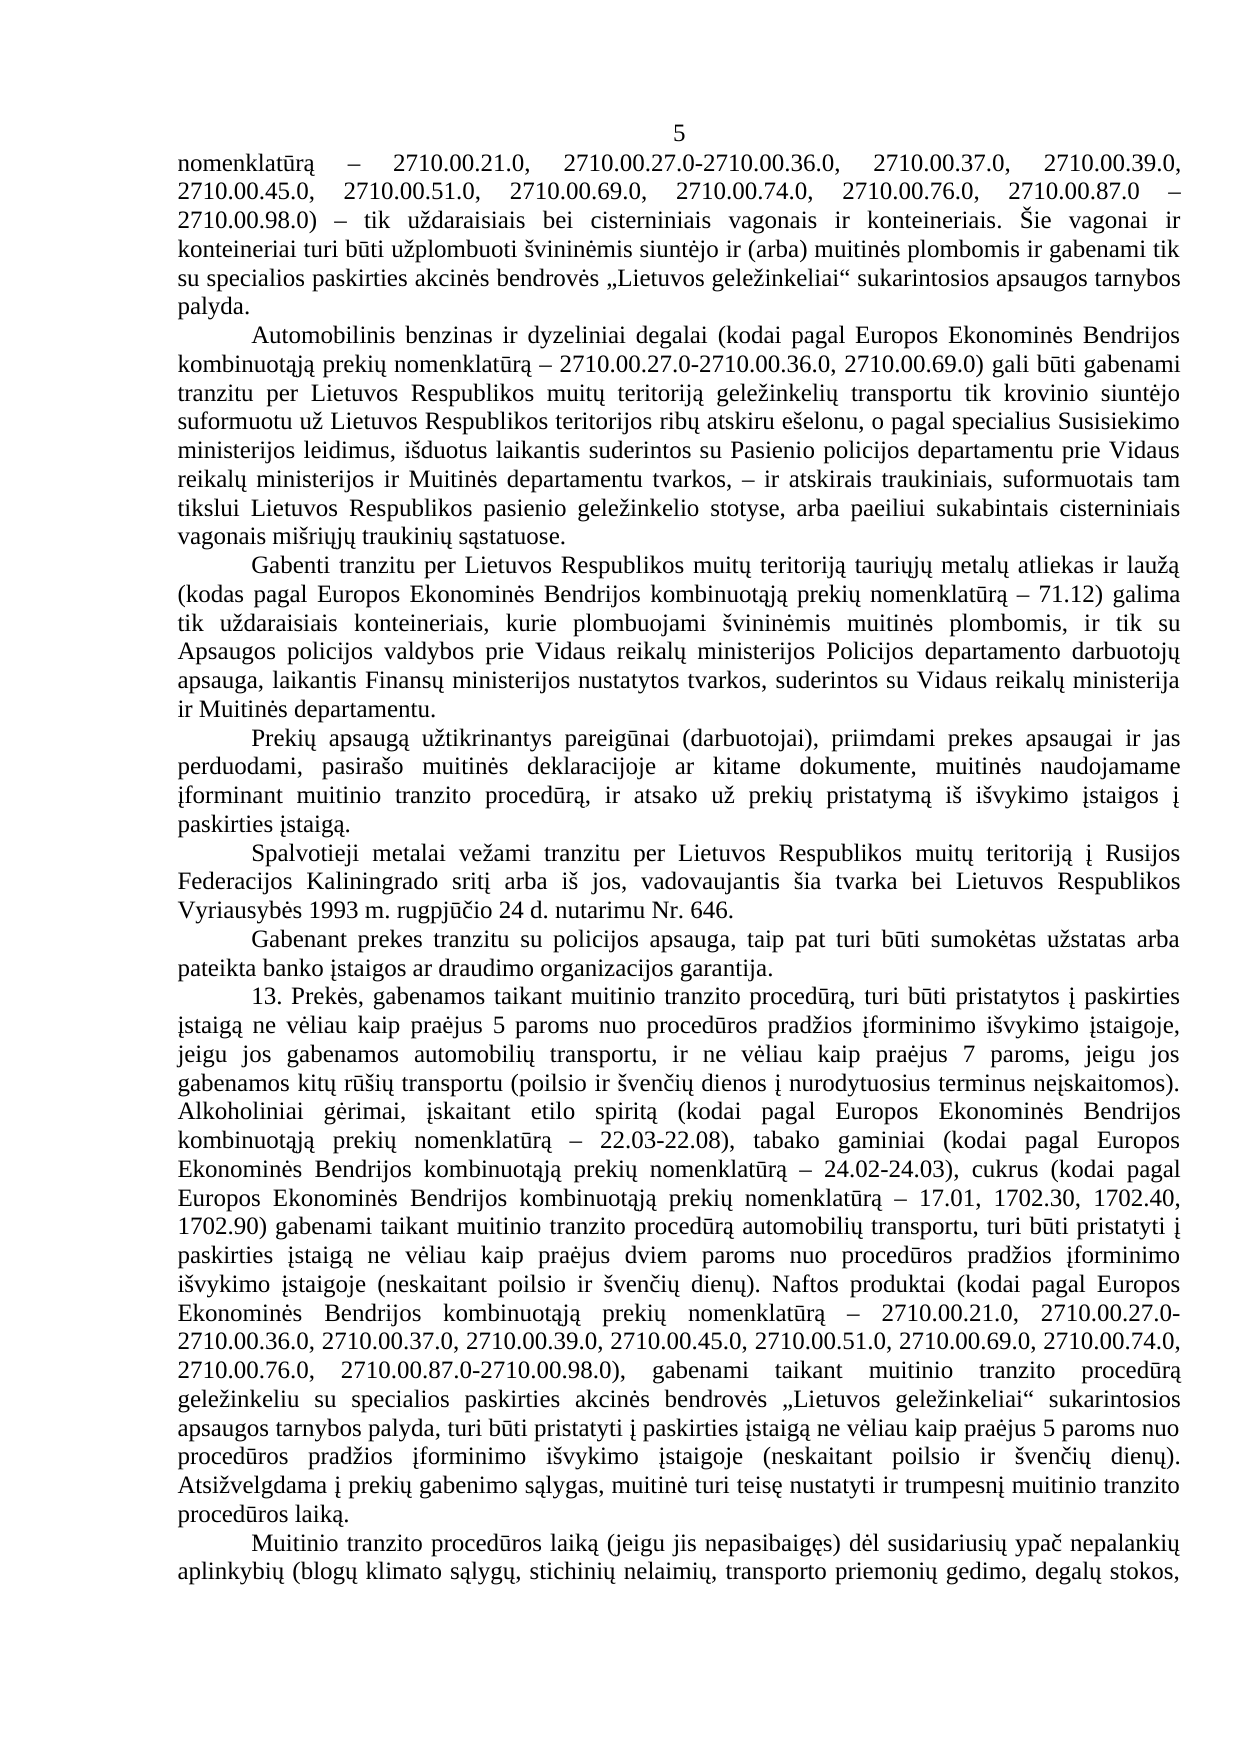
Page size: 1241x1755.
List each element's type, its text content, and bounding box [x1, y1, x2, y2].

text Muitinio tranzito procedūros laiką (jeigu jis nepasibaigęs) dėl susidariusių ypač nepalankių aplinkybių (blogų klimato sąlygų, stichinių nelaimių, transporto priemonių gedimo, degalų stokos, [177, 1528, 1181, 1585]
text 13. Prekės, gabenamos taikant muitinio tranzito procedūrą, turi būti pristatytos į paskirties įstaigą ne vėliau kaip praėjus 5 paroms nuo procedūros pradžios įforminimo išvykimo įstaigoje, jeigu jos gabenamos automobilių transportu, ir ne vėliau kaip praėjus 7 paroms, jeigu jos gabenamos kitų rūšių transportu (poilsio ir švenčių dienos į nurodytuosius terminus neįskaitomos). Alkoholiniai gėrimai, įskaitant etilo spiritą (kodai pagal Europos Ekonominės Bendrijos kombinuotąją prekių nomenklatūrą – 22.03-22.08), tabako gaminiai (kodai pagal Europos Ekonominės Bendrijos kombinuotąją prekių nomenklatūrą – 24.02-24.03), cukrus (kodai pagal Europos Ekonominės Bendrijos kombinuotąją prekių nomenklatūrą – 17.01, 1702.30, 1702.40, 1702.90) gabenami taikant muitinio tranzito procedūrą automobilių transportu, turi būti pristatyti į paskirties įstaigą ne vėliau kaip praėjus dviem paroms nuo procedūros pradžios įforminimo išvykimo įstaigoje (neskaitant poilsio ir švenčių dienų). Naftos produktai (kodai pagal Europos Ekonominės Bendrijos kombinuotąją prekių nomenklatūrą – 2710.00.21.0, 2710.00.27.0-2710.00.36.0, 2710.00.37.0, 2710.00.39.0, 2710.00.45.0, 2710.00.51.0, 2710.00.69.0, 2710.00.74.0, 2710.00.76.0, 2710.00.87.0-2710.00.98.0), gabenami taikant muitinio tranzito procedūrą geležinkeliu su specialios paskirties akcinės bendrovės „Lietuvos geležinkeliai“ sukarintosios apsaugos tarnybos palyda, turi būti pristatyti į paskirties įstaigą ne vėliau kaip praėjus 5 paroms nuo procedūros pradžios įforminimo išvykimo įstaigoje (neskaitant poilsio ir švenčių dienų). Atsižvelgdama į prekių gabenimo sąlygas, muitinė turi teisę nustatyti ir trumpesnį muitinio tranzito procedūros laiką. [177, 981, 1181, 1528]
text Gabenti tranzitu per Lietuvos Respublikos muitų teritoriją tauriųjų metalų atliekas ir laužą (kodas pagal Europos Ekonominės Bendrijos kombinuotąją prekių nomenklatūrą – 71.12) galima tik uždaraisiais konteineriais, kurie plombuojami švininėmis muitinės plombomis, ir tik su Apsaugos policijos valdybos prie Vidaus reikalų ministerijos Policijos departamento darbuotojų apsauga, laikantis Finansų ministerijos nustatytos tvarkos, suderintos su Vidaus reikalų ministerija ir Muitinės departamentu. [177, 550, 1181, 723]
text Gabenant prekes tranzitu su policijos apsauga, taip pat turi būti sumokėtas užstatas arba pateikta banko įstaigos ar draudimo organizacijos garantija. [177, 924, 1181, 981]
text Automobilinis benzinas ir dyzeliniai degalai (kodai pagal Europos Ekonominės Bendrijos kombinuotąją prekių nomenklatūrą – 2710.00.27.0-2710.00.36.0, 2710.00.69.0) gali būti gabenami tranzitu per Lietuvos Respublikos muitų teritoriją geležinkelių transportu tik krovinio siuntėjo suformuotu už Lietuvos Respublikos teritorijos ribų atskiru ešelonu, o pagal specialius Susisiekimo ministerijos leidimus, išduotus laikantis suderintos su Pasienio policijos departamentu prie Vidaus reikalų ministerijos ir Muitinės departamentu tvarkos, – ir atskirais traukiniais, suformuotais tam tikslui Lietuvos Respublikos pasienio geležinkelio stotyse, arba paeiliui sukabintais cisterniniais vagonais mišriųjų traukinių sąstatuose. [177, 320, 1181, 550]
text nomenklatūrą – 2710.00.21.0, 2710.00.27.0-2710.00.36.0, 2710.00.37.0, 2710.00.39.0, 2710.00.45.0, 2710.00.51.0, 2710.00.69.0, 2710.00.74.0, 2710.00.76.0, 2710.00.87.0 – 2710.00.98.0) – tik uždaraisiais bei cisterniniais vagonais ir konteineriais. Šie vagonai ir konteineriai turi būti užplombuoti švininėmis siuntėjo ir (arba) muitinės plombomis ir gabenami tik su specialios paskirties akcinės bendrovės „Lietuvos geležinkeliai“ sukarintosios apsaugos tarnybos palyda. [177, 148, 1181, 320]
text Prekių apsaugą užtikrinantys pareigūnai (darbuotojai), priimdami prekes apsaugai ir jas perduodami, pasirašo muitinės deklaracijoje ar kitame dokumente, muitinės naudojamame įforminant muitinio tranzito procedūrą, ir atsako už prekių pristatymą iš išvykimo įstaigos į paskirties įstaigą. [177, 723, 1181, 838]
text Spalvotieji metalai vežami tranzitu per Lietuvos Respublikos muitų teritoriją į Rusijos Federacijos Kaliningrado sritį arba iš jos, vadovaujantis šia tvarka bei Lietuvos Respublikos Vyriausybės 1993 m. rugpjūčio 24 d. nutarimu Nr. 646. [177, 838, 1181, 924]
